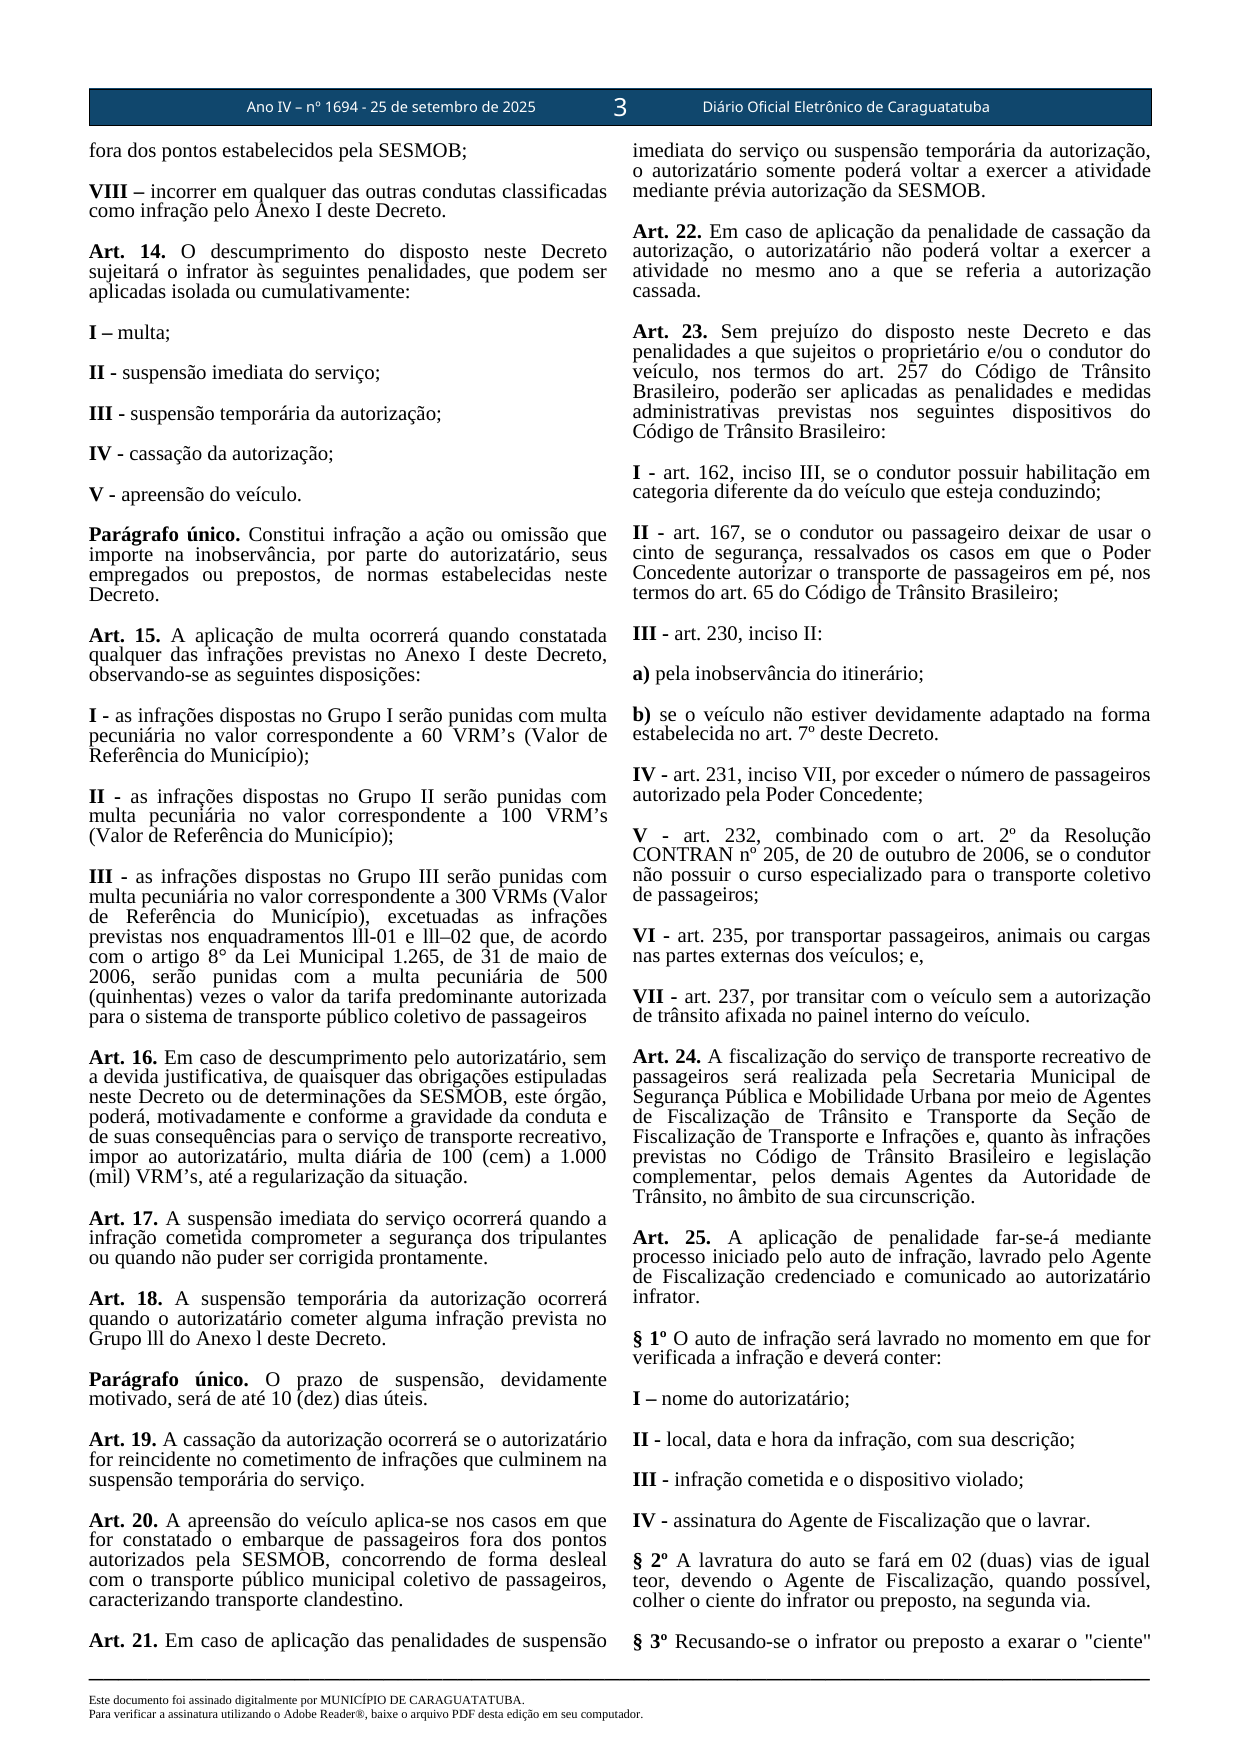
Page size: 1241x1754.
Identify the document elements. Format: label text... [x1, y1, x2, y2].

text I - as infrações dispostas no Grupo I serão punidas com multa pecuniária no valor correspondente a 60 VRM’s (Valor de Referência do Município); [88, 707, 608, 767]
text Parágrafo único. O prazo de suspensão, devidamente motivado, será de até 10 (dez) dias úteis. [88, 1370, 608, 1410]
text Art. 14. O descumprimento do disposto neste Decreto sujeitará o infrator às seguintes penalidades, que podem ser aplicadas isolada ou cumulativamente: [88, 243, 608, 303]
text II - art. 167, se o condutor ou passageiro deixar de usar o cinto de segurança, ressalvados os casos em que o Poder Concedente autorizar o transporte de passageiros em pé, nos termos do art. 65 do Código de Trânsito Brasileiro; [632, 524, 1152, 604]
text § 3º Recusando-se o infrator ou preposto a exarar o "ciente" [632, 1632, 1152, 1652]
text Parágrafo único. Constitui infração a ação ou omissão que importe na inobservância, por parte do autorizatário, seus empregados ou prepostos, de normas estabelecidas neste Decreto. [88, 526, 608, 606]
text Art. 16. Em caso de descumprimento pelo autorizatário, sem a devida justificativa, de quaisquer das obrigações estipuladas neste Decreto ou de determinações da SESMOB, este órgão, poderá, motivadamente e conforme a gravidade da conduta e de suas consequências para o serviço de transporte recreativo, impor ao autorizatário, multa diária de 100 (cem) a 1.000 (mil) VRM’s, até a regularização da situação. [88, 1048, 608, 1188]
text III - as infrações dispostas no Grupo III serão punidas com multa pecuniária no valor correspondente a 300 VRMs (Valor de Referência do Município), excetuadas as infrações previstas nos enquadramentos lll-01 e lll–02 que, de acordo com o artigo 8° da Lei Municipal 1.265, de 31 de maio de 2006, serão punidas com a multa pecuniária de 500 (quinhentas) vezes o valor da tarifa predominante autorizada para o sistema de transporte público coletivo de passageiros [88, 868, 608, 1028]
text IV - assinatura do Agente de Fiscalização que o lavrar. [632, 1511, 1152, 1531]
text V - apreensão do veículo. [88, 485, 608, 505]
text II - local, data e hora da infração, com sua descrição; [632, 1430, 1152, 1450]
text IV - art. 231, inciso VII, por exceder o número de passageiros autorizado pela Poder Concedente; [632, 766, 1152, 806]
text Art. 20. A apreensão do veículo aplica-se nos casos em que for constatado o embarque de passageiros fora dos pontos autorizados pela SESMOB, concorrendo de forma desleal com o transporte público municipal coletivo de passageiros, caracterizando transporte clandestino. [88, 1511, 608, 1611]
text VII - art. 237, por transitar com o veículo sem a autorização de trânsito afixada no painel interno do veículo. [632, 987, 1152, 1027]
text III - infração cometida e o dispositivo violado; [632, 1471, 1152, 1491]
text Art. 21. Em caso de aplicação das penalidades de suspensão [88, 1632, 608, 1652]
text II - suspensão imediata do serviço; [88, 364, 608, 384]
text Art. 23. Sem prejuízo do disposto neste Decreto e das penalidades a que sujeitos o proprietário e/ou o condutor do veículo, nos termos do art. 257 do Código de Trânsito Brasileiro, poderão ser aplicadas as penalidades e medidas administrativas previstas nos seguintes dispositivos do Código de Trânsito Brasileiro: [632, 323, 1152, 443]
text § 2º A lavratura do auto se fará em 02 (duas) vias de igual teor, devendo o Agente de Fiscalização, quando possível, colher o ciente do infrator ou preposto, na segunda via. [632, 1552, 1152, 1612]
text Art. 17. A suspensão imediata do serviço ocorrerá quando a infração cometida comprometer a segurança dos tripulantes ou quando não puder ser corrigida prontamente. [88, 1209, 608, 1269]
text Art. 15. A aplicação de multa ocorrerá quando constatada qualquer das infrações previstas no Anexo I deste Decreto, observando-se as seguintes disposições: [88, 626, 608, 686]
text III - art. 230, inciso II: [632, 624, 1152, 644]
text I – nome do autorizatário; [632, 1389, 1152, 1409]
text b) se o veículo não estiver devidamente adaptado na forma estabelecida no art. 7º deste Decreto. [632, 705, 1152, 745]
text II - as infrações dispostas no Grupo II serão punidas com multa pecuniária no valor correspondente a 100 VRM’s (Valor de Referência do Município); [88, 787, 608, 847]
text I – multa; [88, 323, 608, 343]
text VIII – incorrer em qualquer das outras condutas classificadas como infração pelo Anexo I deste Decreto. [88, 182, 608, 222]
text VI - art. 235, por transportar passageiros, animais ou cargas nas partes externas dos veículos; e, [632, 927, 1152, 967]
text a) pela inobservância do itinerário; [632, 665, 1152, 685]
text IV - cassação da autorização; [88, 445, 608, 465]
text Art. 22. Em caso de aplicação da penalidade de cassação da autorização, o autorizatário não poderá voltar a exercer a atividade no mesmo ano a que se referia a autorização cassada. [632, 222, 1152, 302]
text § 1º O auto de infração será lavrado no momento em que for verificada a infração e deverá conter: [632, 1329, 1152, 1369]
text fora dos pontos estabelecidos pela SESMOB; [88, 142, 608, 162]
text Art. 25. A aplicação de penalidade far-se-á mediante processo iniciado pelo auto de infração, lavrado pelo Agente de Fiscalização credenciado e comunicado ao autorizatário infrator. [632, 1228, 1152, 1308]
text Art. 24. A fiscalização do serviço de transporte recreativo de passageiros será realizada pela Secretaria Municipal de Segurança Pública e Mobilidade Urbana por meio de Agentes de Fiscalização de Trânsito e Transporte da Seção de Fiscalização de Transporte e Infrações e, quanto às infrações previstas no Código de Trânsito Brasileiro e legislação complementar, pelos demais Agentes da Autoridade de Trânsito, no âmbito de sua circunscrição. [632, 1048, 1152, 1208]
text Art. 19. A cassação da autorização ocorrerá se o autorizatário for reincidente no cometimento de infrações que culminem na suspensão temporária do serviço. [88, 1431, 608, 1491]
text imediata do serviço ou suspensão temporária da autorização, o autorizatário somente poderá voltar a exercer a atividade mediante prévia autorização da SESMOB. [632, 142, 1152, 202]
text I - art. 162, inciso III, se o condutor possuir habilitação em categoria diferente da do veículo que esteja conduzindo; [632, 463, 1152, 503]
text Art. 18. A suspensão temporária da autorização ocorrerá quando o autorizatário cometer alguma infração prevista no Grupo lll do Anexo l deste Decreto. [88, 1289, 608, 1349]
text V - art. 232, combinado com o art. 2º da Resolução CONTRAN nº 205, de 20 de outubro de 2006, se o condutor não possuir o curso especializado para o transporte coletivo de passageiros; [632, 826, 1152, 906]
text III - suspensão temporária da autorização; [88, 404, 608, 424]
